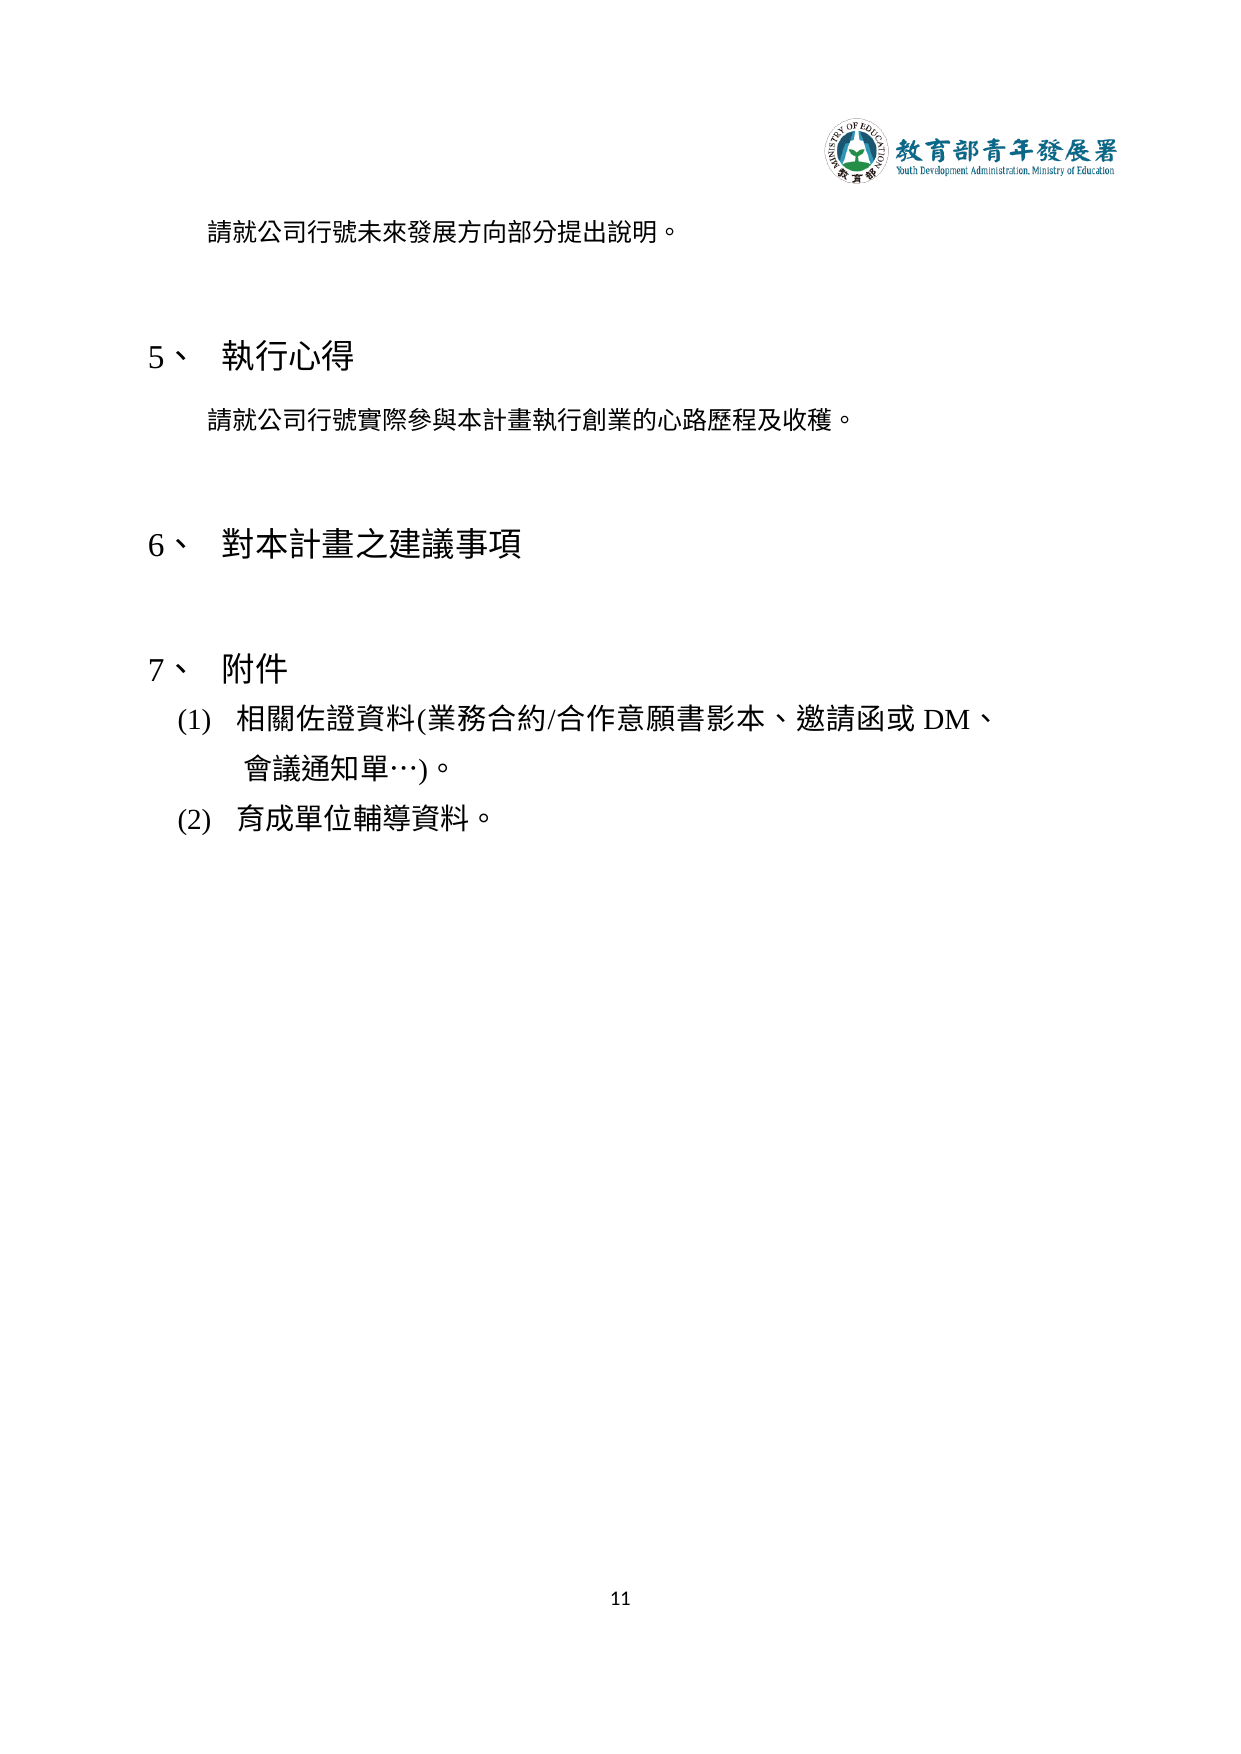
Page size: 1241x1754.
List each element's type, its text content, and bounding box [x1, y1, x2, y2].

text 請就公司行號實際參與本計畫執行創業的心路歷程及收穫。 [207, 377, 1015, 439]
list 對本計畫之建議事項 [148, 502, 1122, 564]
list 附件 [148, 627, 1122, 689]
list 相關佐證資料(業務合約/合作意願書影本、邀請函或DM、會議通知單…)。 [177, 689, 1000, 789]
list 育成單位輔導資料。 [177, 789, 1000, 839]
text 請就公司行號未來發展方向部分提出說明。 [207, 189, 1103, 252]
list 執行心得 [148, 314, 1122, 377]
